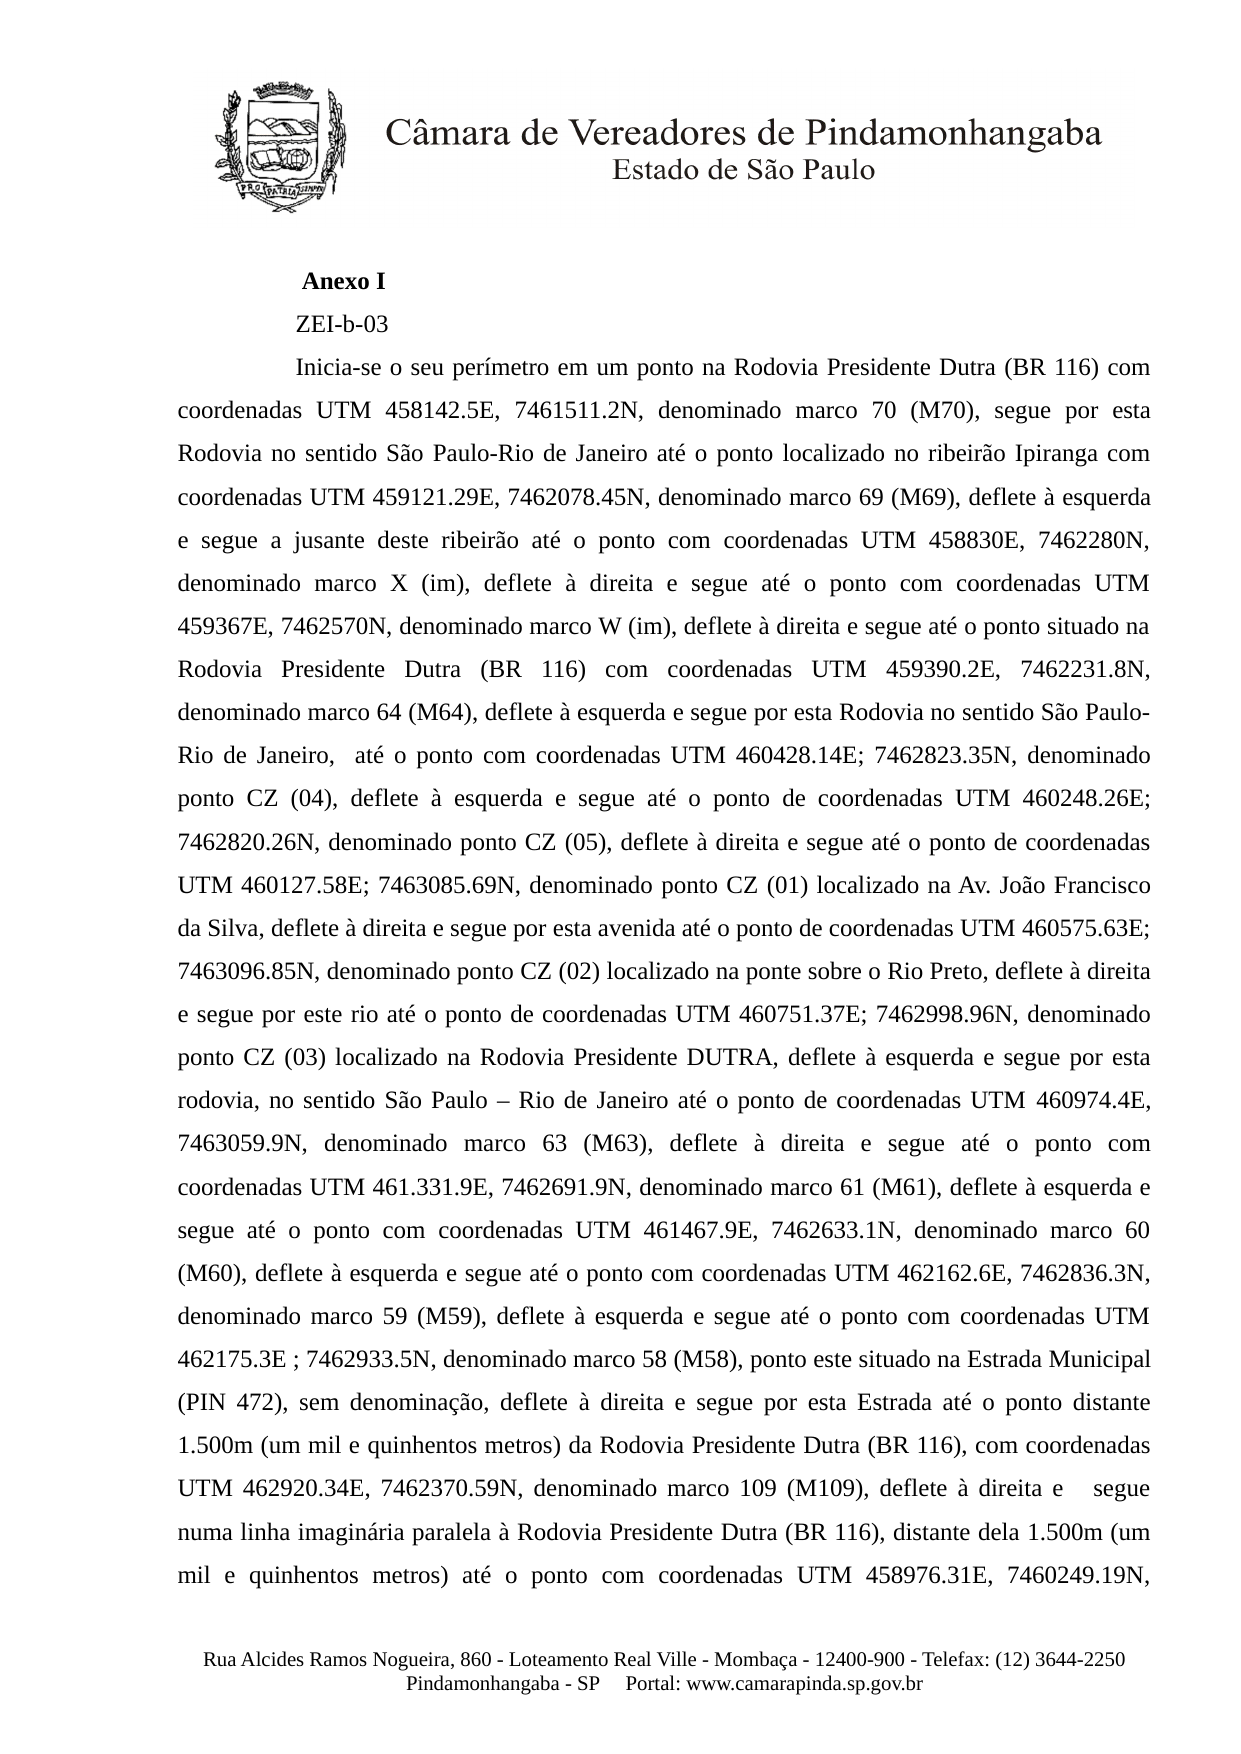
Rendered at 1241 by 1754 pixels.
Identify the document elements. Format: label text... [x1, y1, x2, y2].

text Inicia-se o seu perímetro em um ponto na Rodovia Presidente Dutra (BR 116) com coordenadas UTM 458142.5E, 7461511.2N, denominado marco 70 (M70), segue por esta Rodovia no sentido São Paulo-Rio de Janeiro até o ponto localizado no ribeirão Ipiranga com coordenadas UTM 459121.29E, 7462078.45N, denominado marco 69 (M69), deflete à esquerda e segue a jusante deste ribeirão até o ponto com coordenadas UTM 458830E, 7462280N, denominado marco X (im), deflete à direita e segue até o ponto com coordenadas UTM 459367E, 7462570N, denominado marco W (im), deflete à direita e segue até o ponto situado na Rodovia Presidente Dutra (BR 116) com coordenadas UTM 459390.2E, 7462231.8N, denominado marco 64 (M64), deflete à esquerda e segue por esta Rodovia no sentido São Paulo-Rio de Janeiro, até o ponto com coordenadas UTM 460428.14E; 7462823.35N, denominado ponto CZ (04), deflete à esquerda e segue até o ponto de coordenadas UTM 460248.26E; 7462820.26N, denominado ponto CZ (05), deflete à direita e segue até o ponto de coordenadas UTM 460127.58E; 7463085.69N, denominado ponto CZ (01) localizado na Av. João Francisco da Silva, deflete à direita e segue por esta avenida até o ponto de coordenadas UTM 460575.63E; 7463096.85N, denominado ponto CZ (02) localizado na ponte sobre o Rio Preto, deflete à direita e segue por este rio até o ponto de coordenadas UTM 460751.37E; 7462998.96N, denominado ponto CZ (03) localizado na Rodovia Presidente DUTRA, deflete à esquerda e segue por esta rodovia, no sentido São Paulo – Rio de Janeiro até o ponto de coordenadas UTM 460974.4E, 7463059.9N, denominado marco 63 (M63), deflete à direita e segue até o ponto com coordenadas UTM 461.331.9E, 7462691.9N, denominado marco 61 (M61), deflete à esquerda e segue até o ponto com coordenadas UTM 461467.9E, 7462633.1N, denominado marco 60 (M60), deflete à esquerda e segue até o ponto com coordenadas UTM 462162.6E, 7462836.3N, denominado marco 59 (M59), deflete à esquerda e segue até o ponto com coordenadas UTM 462175.3E ; 7462933.5N, denominado marco 58 (M58), ponto este situado na Estrada Municipal (PIN 472), sem denominação, deflete à direita e segue por esta Estrada até o ponto distante 1.500m (um mil e quinhentos metros) da Rodovia Presidente Dutra (BR 116), com coordenadas UTM 462920.34E, 7462370.59N, denominado marco 109 (M109), deflete à direita e segue numa linha imaginária paralela à Rodovia Presidente Dutra (BR 116), distante dela 1.500m (um mil e quinhentos metros) até o ponto com coordenadas UTM 458976.31E, 7460249.19N, [177, 352, 1152, 1588]
text Anexo I [177, 266, 1152, 295]
picture [193, 68, 1135, 228]
text ZEI-b-03 [177, 309, 1152, 338]
